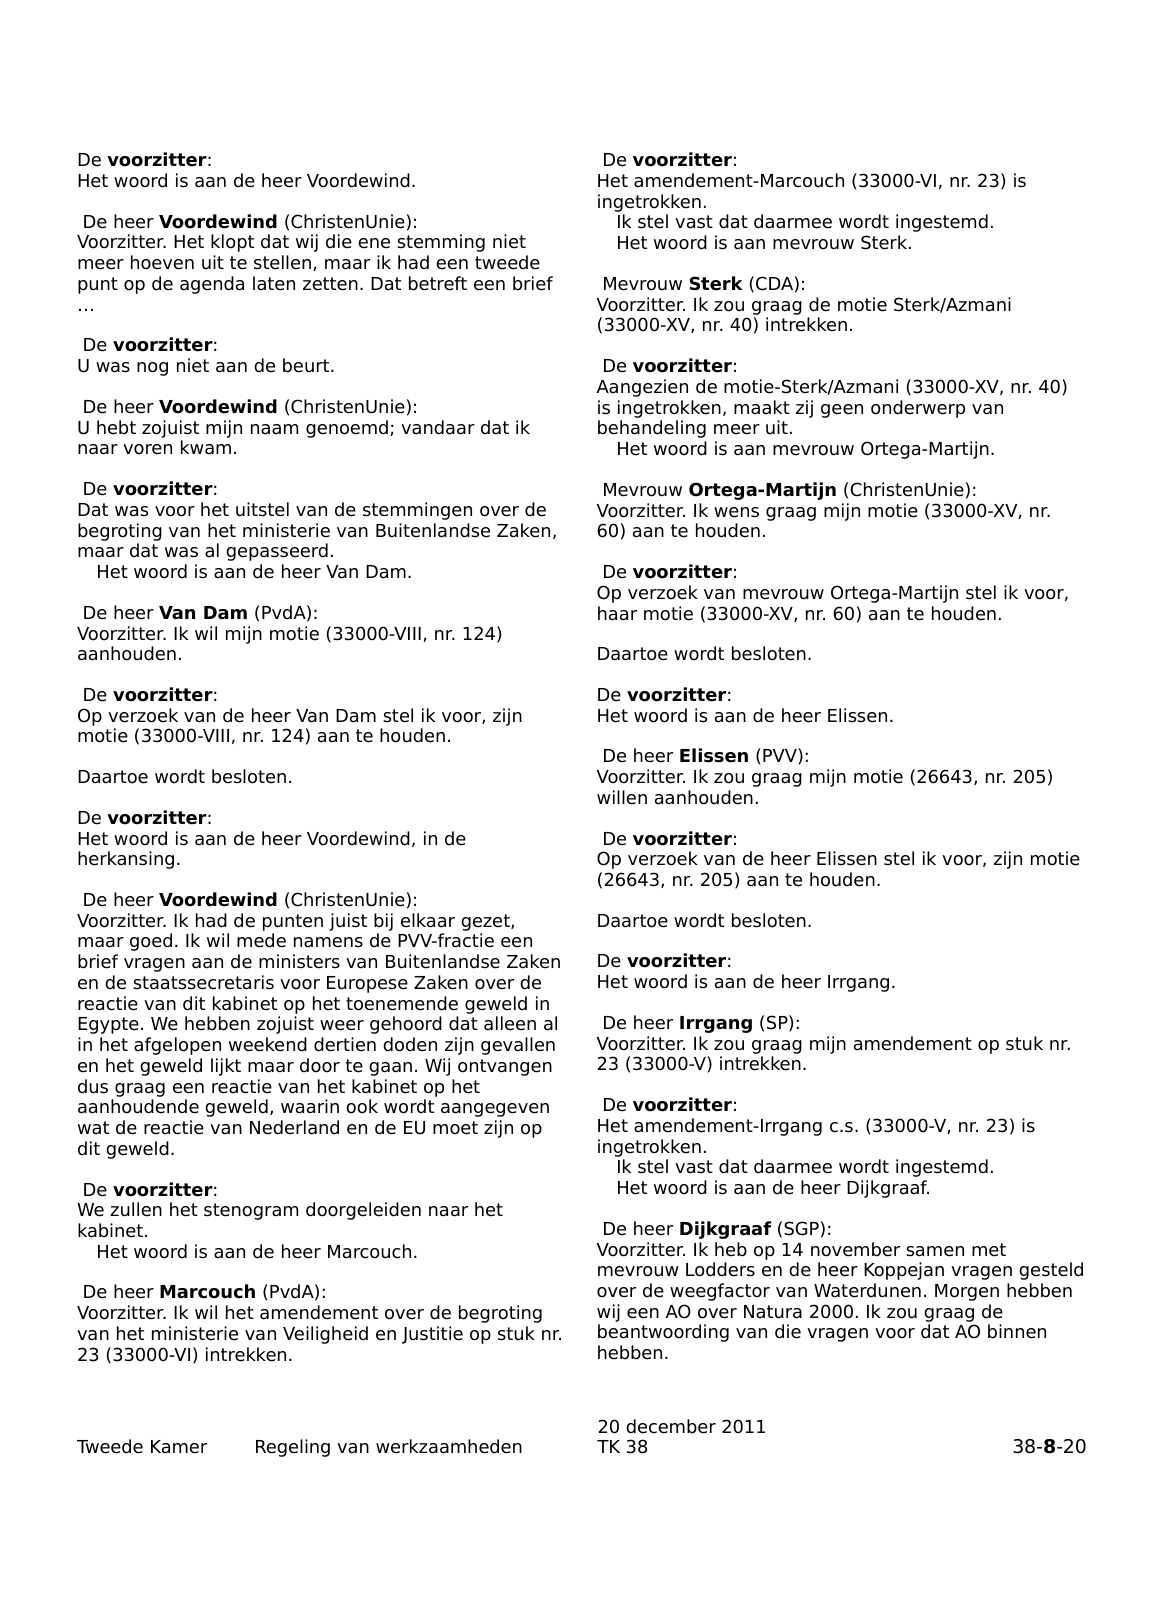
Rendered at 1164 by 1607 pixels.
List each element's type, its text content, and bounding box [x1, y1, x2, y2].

text Voorzitter. Ik zou graag de motie Sterk/Azmani (33000-XV, nr. 40) intrekken. [596, 294, 1087, 336]
text De voorzitter: [77, 685, 567, 706]
text Op verzoek van de heer Elissen stel ik voor, zijn motie (26643, nr. 205) aan te houden. [596, 849, 1087, 891]
text Het amendement-Marcouch (33000-VI, nr. 23) is ingetrokken. [596, 171, 1087, 212]
text Het woord is aan mevrouw Sterk. [596, 233, 1087, 254]
text Het amendement-Irrgang c.s. (33000-V, nr. 23) is ingetrokken. [596, 1116, 1087, 1157]
text Het woord is aan mevrouw Ortega-Martijn. [596, 439, 1087, 460]
text De heer Voordewind (ChristenUnie): [77, 890, 567, 911]
text Ik stel vast dat daarmee wordt ingestemd. [596, 212, 1087, 233]
text Het woord is aan de heer Voordewind. [77, 171, 567, 192]
text Voorzitter. Ik wil het amendement over de begroting van het ministerie van Veiligheid en Justitie op stuk nr. 23 (33000-VI) intrekken. [77, 1303, 567, 1365]
text De voorzitter: [77, 150, 567, 171]
text Op verzoek van mevrouw Ortega-Martijn stel ik voor, haar motie (33000-XV, nr. 60) aan te houden. [596, 583, 1087, 624]
text De voorzitter: [596, 356, 1087, 377]
text Het woord is aan de heer Voordewind, in de herkansing. [77, 828, 567, 870]
text De heer Marcouch (PvdA): [77, 1282, 567, 1303]
text De heer Voordewind (ChristenUnie): [77, 212, 567, 232]
text De heer Irrgang (SP): [596, 1013, 1087, 1033]
text U hebt zojuist mijn naam genoemd; vandaar dat ik naar voren kwam. [77, 417, 567, 459]
text Mevrouw Sterk (CDA): [596, 274, 1087, 294]
text Het woord is aan de heer Van Dam. [77, 562, 567, 583]
text De voorzitter: [596, 562, 1087, 583]
text De voorzitter: [596, 1095, 1087, 1116]
text De voorzitter: [77, 335, 567, 356]
text Aangezien de motie-Sterk/Azmani (33000-XV, nr. 40) is ingetrokken, maakt zij geen onderwerp van behandeling meer uit. [596, 377, 1087, 439]
text Het woord is aan de heer Irrgang. [596, 972, 1087, 993]
text De heer Van Dam (PvdA): [77, 603, 567, 623]
text Op verzoek van de heer Van Dam stel ik voor, zijn motie (33000-VIII, nr. 124) aan te houden. [77, 706, 567, 747]
text Ik stel vast dat daarmee wordt ingestemd. [596, 1157, 1087, 1178]
text Voorzitter. Ik zou graag mijn amendement op stuk nr. 23 (33000-V) intrekken. [596, 1033, 1087, 1075]
text De heer Elissen (PVV): [596, 746, 1087, 767]
text De voorzitter: [77, 479, 567, 500]
text Voorzitter. Ik heb op 14 november samen met mevrouw Lodders en de heer Koppejan vragen gesteld over de weegfactor van Waterdunen. Morgen hebben wij een AO over Natura 2000. Ik zou graag de beantwoording van die vragen voor dat AO binnen hebben. [596, 1239, 1087, 1364]
text De heer Dijkgraaf (SGP): [596, 1219, 1087, 1239]
text De voorzitter: [596, 951, 1087, 972]
text De voorzitter: [596, 150, 1087, 171]
text De voorzitter: [596, 685, 1087, 706]
text De heer Voordewind (ChristenUnie): [77, 397, 567, 417]
text We zullen het stenogram doorgeleiden naar het kabinet. [77, 1200, 567, 1242]
text Het woord is aan de heer Dijkgraaf. [596, 1178, 1087, 1199]
text Voorzitter. Ik wens graag mijn motie (33000-XV, nr. 60) aan te houden. [596, 500, 1087, 542]
text De voorzitter: [77, 1179, 567, 1200]
text Voorzitter. Ik zou graag mijn motie (26643, nr. 205) willen aanhouden. [596, 767, 1087, 808]
text Het woord is aan de heer Marcouch. [77, 1242, 567, 1262]
text Voorzitter. Het klopt dat wij die ene stemming niet meer hoeven uit te stellen, maar ik had een tweede punt op de agenda laten zetten. Dat betreft een brief … [77, 232, 567, 315]
text De voorzitter: [77, 808, 567, 828]
text U was nog niet aan de beurt. [77, 356, 567, 377]
text Voorzitter. Ik had de punten juist bij elkaar gezet, maar goed. Ik wil mede namens de PVV-fractie een brief vragen aan de ministers van Buitenlandse Zaken en de staatssecretaris voor Europese Zaken over de reactie van dit kabinet op het toenemende geweld in Egypte. We hebben zojuist weer gehoord dat alleen al in het afgelopen weekend dertien doden zijn gevallen en het geweld lijkt maar door te gaan. Wij ontvangen dus graag een reactie van het kabinet op het aanhoudende geweld, waarin ook wordt aangegeven wat de reactie van Nederland en de EU moet zijn op dit geweld. [77, 911, 567, 1159]
text Daartoe wordt besloten. [77, 767, 567, 788]
text Voorzitter. Ik wil mijn motie (33000-VIII, nr. 124) aanhouden. [77, 623, 567, 665]
text Daartoe wordt besloten. [596, 911, 1087, 931]
text Dat was voor het uitstel van de stemmingen over de begroting van het ministerie van Buitenlandse Zaken, maar dat was al gepasseerd. [77, 500, 567, 562]
text Mevrouw Ortega-Martijn (ChristenUnie): [596, 480, 1087, 500]
text Het woord is aan de heer Elissen. [596, 706, 1087, 726]
text Daartoe wordt besloten. [596, 644, 1087, 665]
text De voorzitter: [596, 828, 1087, 849]
